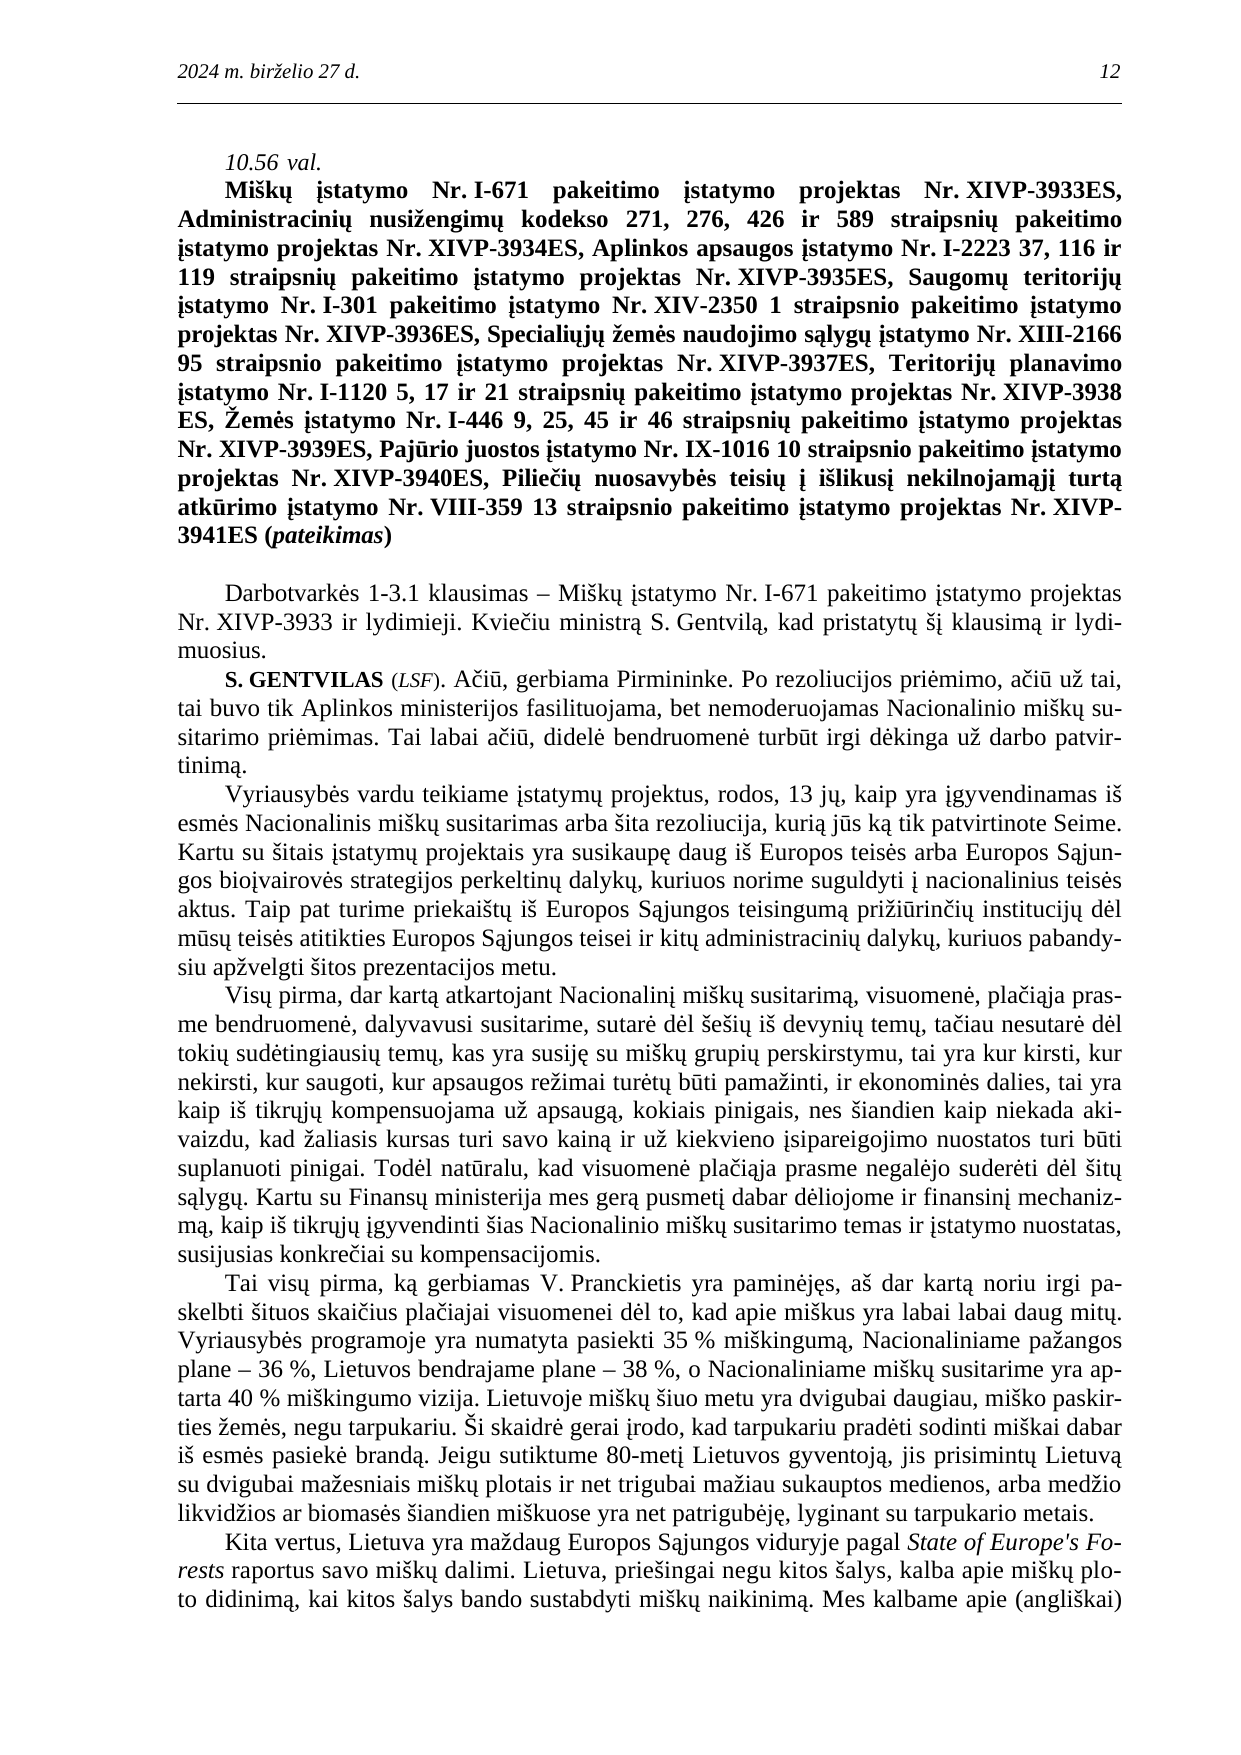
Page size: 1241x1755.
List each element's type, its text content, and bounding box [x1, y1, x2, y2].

text Vi­sų pir­ma, dar kar­tą at­kar­to­jant Na­cio­na­li­nį miš­kų su­si­ta­ri­mą, vi­suo­me­nė, pla­či­ą­ja pras­me ben­druo­me­nė, da­ly­va­vu­si su­si­ta­ri­me, su­ta­rė dėl še­šių iš de­vy­nių te­mų, ta­čiau ne­su­ta­rė dėl to­kių su­dė­tin­giau­sių te­mų, kas yra su­si­ję su miš­kų gru­pių per­skirs­ty­mu, tai yra kur kirs­ti, kur ne­kirs­ti, kur sau­go­ti, kur ap­sau­gos re­ži­mai tu­rė­tų bū­ti pa­ma­žin­ti, ir eko­no­mi­nės da­lies, tai yra kaip iš tik­rų­jų kom­pen­suo­ja­ma už ap­sau­gą, ko­kiais pi­ni­gais, nes šian­dien kaip nie­ka­da aki­vaiz­du, kad ža­lia­sis kur­sas tu­ri sa­vo kai­ną ir už kiek­vie­no įsi­pa­rei­go­ji­mo nuo­sta­tos tu­ri bū­ti su­pla­nuo­ti pi­ni­gai. To­dėl na­tū­ra­lu, kad vi­suo­me­nė pla­či­ą­ja pras­me ne­ga­lė­jo su­de­rė­ti dėl ši­tų są­ly­gų. Kar­tu su Fi­nan­sų mi­nis­te­ri­ja mes ge­rą pus­me­tį da­bar dė­lio­jo­me ir fi­nan­si­nį me­cha­niz­mą, kaip iš tik­rų­jų įgy­ven­din­ti šias Na­cio­na­li­nio miš­kų su­si­ta­ri­mo te­mas ir įsta­ty­mo nuo­sta­tas, su­si­ju­sias kon­kre­čiai su kom­pen­sa­ci­jo­mis. [177, 980, 1122, 1268]
text Tai vi­sų pir­ma, ką ger­bia­mas V. Pranc­kie­tis yra pa­mi­nė­jęs, aš dar kar­tą no­riu ir­gi pa­skelb­ti ši­tuos skai­čius pla­čia­jai vi­suo­me­nei dėl to, kad apie miš­kus yra la­bai la­bai daug mi­tų. Vy­riau­sy­bės pro­gra­mo­je yra nu­ma­ty­ta pa­siek­ti 35 % miš­kin­gu­mą, Na­cio­na­li­nia­me pa­žan­gos pla­ne – 36 %, Lie­tu­vos ben­dra­ja­me pla­ne – 38 %, o Na­cio­na­li­nia­me miš­kų su­si­ta­ri­me yra ap­tar­ta 40 % miš­kin­gu­mo vi­zi­ja. Lie­tu­vo­je miš­kų šiuo me­tu yra dvi­gu­bai dau­giau, miš­ko pa­skir­ties že­mės, ne­gu tar­pu­ka­riu. Ši skaid­rė ge­rai įro­do, kad tar­pu­ka­riu pra­dė­ti so­din­ti miš­kai da­bar iš es­mės pa­sie­kė bran­dą. Jei­gu su­tik­tu­me 80-me­tį Lie­tu­vos gy­ven­to­ją, jis pri­si­min­tų Lie­tu­vą su dvi­gu­bai ma­žes­niais miš­kų plo­tais ir net tri­gu­bai ma­žiau su­kaup­tos me­die­nos, ar­ba me­džio lik­vi­džios ar bio­ma­sės šian­dien miš­kuo­se yra net pa­tri­gu­bė­ję, ly­gi­nant su tar­pu­ka­rio me­tais. [177, 1268, 1122, 1527]
text Dar­bo­tvarkės 1-3.1 klau­si­mas – Miš­kų įsta­ty­mo Nr. I-671 pa­kei­ti­mo įsta­ty­mo pro­jek­tas Nr. XIVP-3933 ir ly­di­mie­ji. Kvie­čiu mi­nist­rą S. Gent­vi­lą, kad pri­sta­ty­tų šį klau­si­mą ir ly­di­muo­sius. [177, 578, 1122, 664]
text Ki­ta ver­tus, Lie­tu­va yra maž­daug Eu­ro­pos Są­jun­gos vi­du­ry­je pa­gal Sta­te of Eu­ro­pe's Fo­rests ra­por­tus sa­vo miš­kų da­li­mi. Lie­tu­va, prie­šin­gai ne­gu ki­tos ša­lys, kal­ba apie miš­kų plo­to di­di­ni­mą, kai ki­tos ša­lys ban­do su­stab­dy­ti miš­kų nai­ki­ni­mą. Mes kal­ba­me apie (an­gliš­kai) [177, 1527, 1122, 1613]
text 10.56 val. [224, 148, 1122, 175]
text S. GENTVILAS (LSF). Ačiū, ger­bia­ma Pir­mi­nin­ke. Po re­zo­liu­ci­jos pri­ėmi­mo, ačiū už tai, tai bu­vo tik Ap­lin­kos mi­nis­te­ri­jos fa­si­li­tuo­ja­ma, bet ne­mo­de­ruo­ja­mas Na­cio­na­li­nio miš­kų su­si­ta­ri­mo pri­ėmi­mas. Tai la­bai ačiū, di­de­lė ben­druo­me­nė tur­būt ir­gi dė­kin­ga už dar­bo pa­tvir­tini­mą. [177, 664, 1122, 779]
text Miš­kų įsta­ty­mo Nr. I-671 pa­kei­ti­mo įsta­ty­mo pro­jek­tas Nr. XIVP-3933ES, Administ­ra­ci­nių nu­si­žen­gi­mų ko­dek­so 271, 276, 426 ir 589 straips­nių pa­kei­ti­mo įstatymo pro­jek­tas Nr. XIVP-3934ES, Ap­lin­kos ap­sau­gos įsta­ty­mo Nr. I-2223 37, 116 ir 119 straips­nių pa­kei­ti­mo įsta­ty­mo pro­jek­tas Nr. XIVP-3935ES, Sau­go­mų te­ri­to­ri­jų įstaty­mo Nr. I-301 pa­kei­ti­mo įsta­ty­mo Nr. XIV-2350 1 straips­nio pa­kei­ti­mo įsta­ty­mo pro­jek­tas Nr. XIVP-3936ES, Spe­cia­lių­jų že­mės nau­do­ji­mo są­ly­gų įsta­ty­mo Nr. XIII-2166 95 straips­nio pa­kei­ti­mo įsta­ty­mo pro­jek­tas Nr. XIVP-3937ES, Te­ri­to­ri­jų pla­na­vi­mo įstaty­mo Nr. I-1120 5, 17 ir 21 straips­nių pa­kei­ti­mo įsta­ty­mo pro­jek­tas Nr. XIVP-3938 ES, Že­mės įsta­ty­mo Nr. I-446 9, 25, 45 ir 46 straips­nių pa­kei­ti­mo įsta­ty­mo pro­jek­tas Nr. XIVP-3939ES, Pa­jū­rio juos­tos įsta­ty­mo Nr. IX-1016 10 straips­nio pa­kei­ti­mo įsta­ty­mo pro­jek­tas Nr. XIVP-3940ES, Pi­lie­čių nuo­sa­vy­bės tei­sių į iš­li­ku­sį ne­kil­no­ja­mą­jį tur­tą atkū­ri­mo įsta­ty­mo Nr. VIII-359 13 straips­nio pa­kei­ti­mo įsta­ty­mo pro­jek­tas Nr. XIVP-3941ES (pa­tei­ki­mas) [177, 175, 1122, 549]
text Vy­riau­sy­bės var­du tei­kia­me įsta­ty­mų pro­jek­tus, ro­dos, 13 jų, kaip yra įgy­ven­di­na­mas iš es­mės Na­cio­na­li­nis miš­kų su­si­ta­ri­mas ar­ba ši­ta re­zo­liu­ci­ja, ku­rią jūs ką tik pa­tvir­ti­no­te Sei­me. Kar­tu su ši­tais įsta­ty­mų pro­jek­tais yra su­si­kau­pę daug iš Eu­ro­pos tei­sės ar­ba Eu­ro­pos Są­jun­gos bio­į­vai­ro­vės stra­te­gi­jos per­kel­ti­nų da­ly­kų, ku­riuos no­ri­me su­gul­dy­ti į na­cio­na­li­nius tei­sės ak­tus. Taip pat tu­ri­me prie­kaiš­tų iš Eu­ro­pos Są­jun­gos tei­sin­gu­mą pri­žiū­rin­čių ins­ti­tu­ci­jų dėl mū­sų tei­sės ati­tik­ties Eu­ro­pos Są­jun­gos tei­sei ir ki­tų ad­mi­nist­ra­ci­nių da­ly­kų, ku­riuos pa­ban­dy­siu ap­žvelg­ti ši­tos pre­zen­ta­ci­jos me­tu. [177, 779, 1122, 980]
